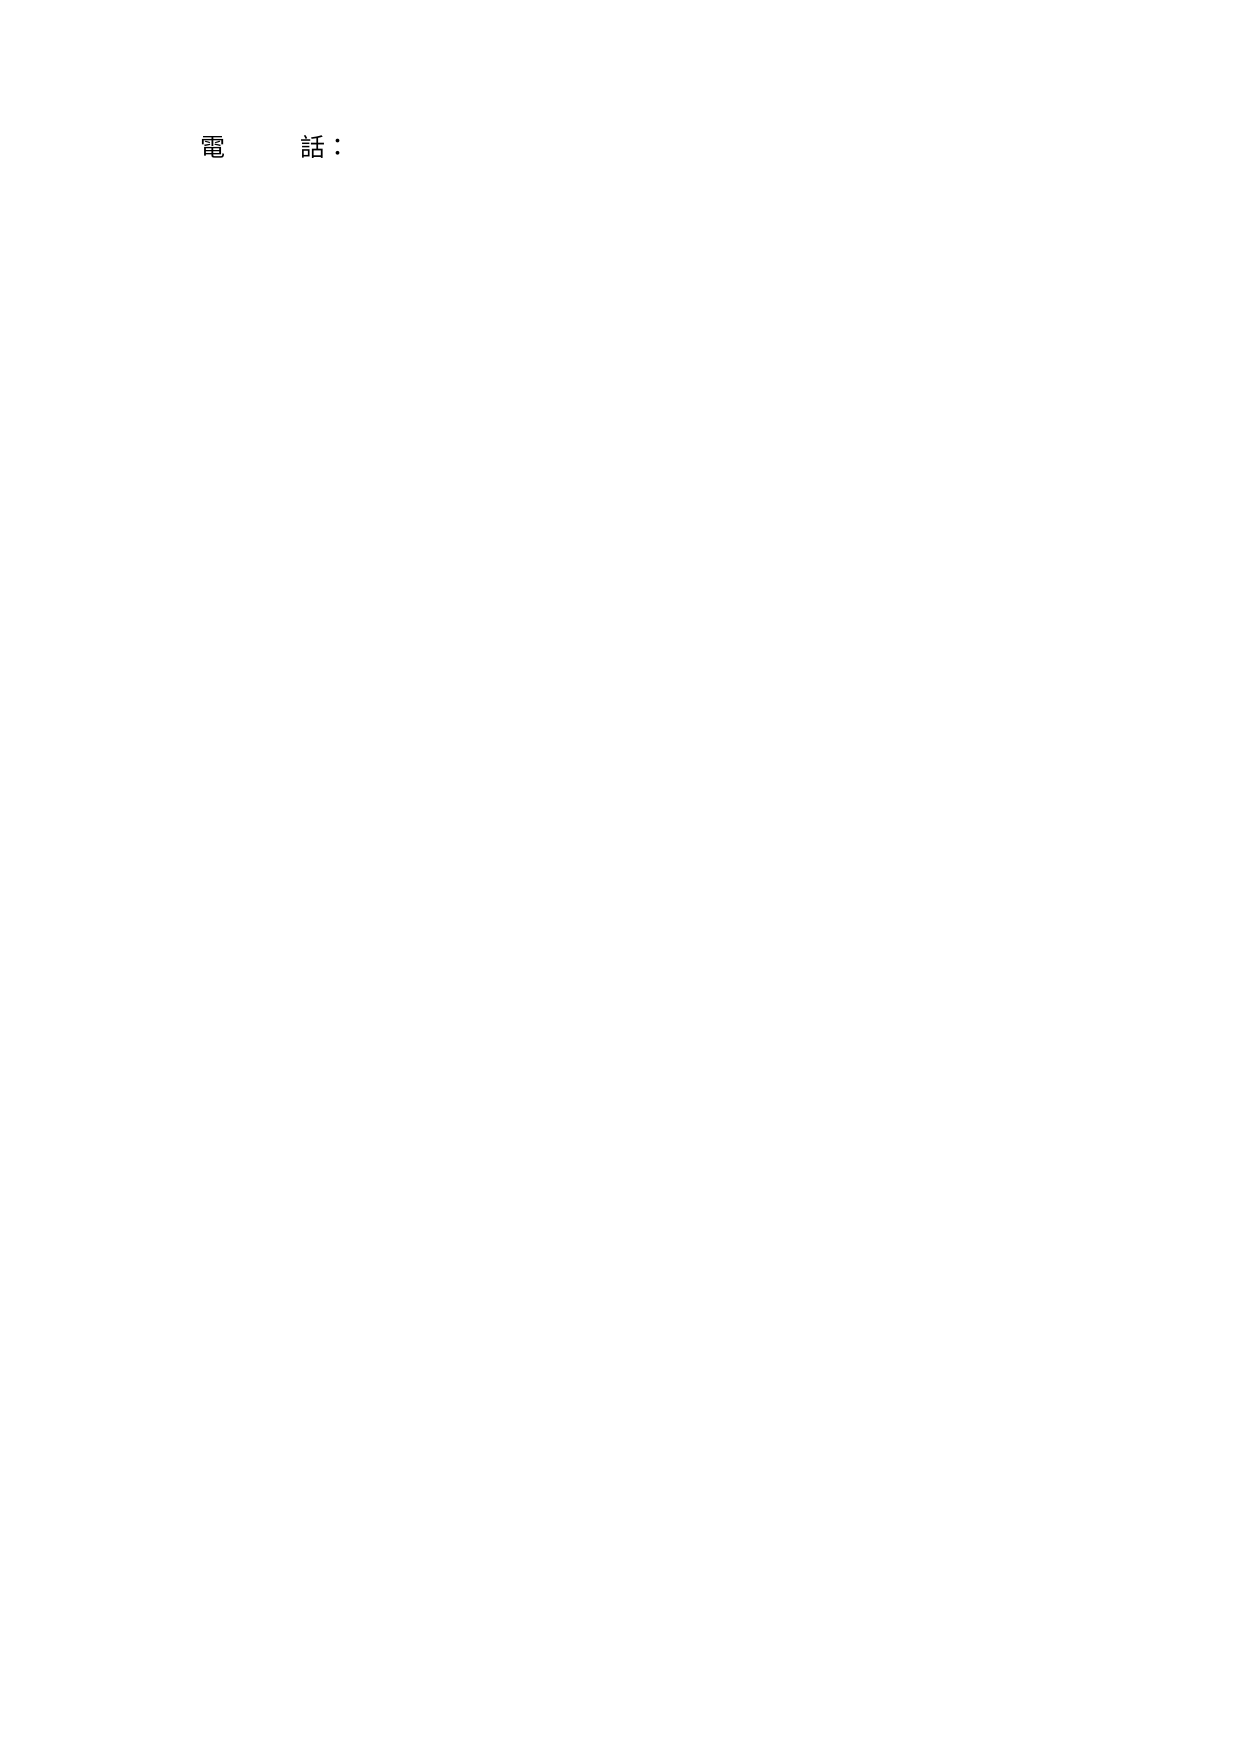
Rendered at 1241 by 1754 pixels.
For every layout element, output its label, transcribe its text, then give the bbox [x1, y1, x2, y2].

text 電 話： [200, 127, 1137, 164]
